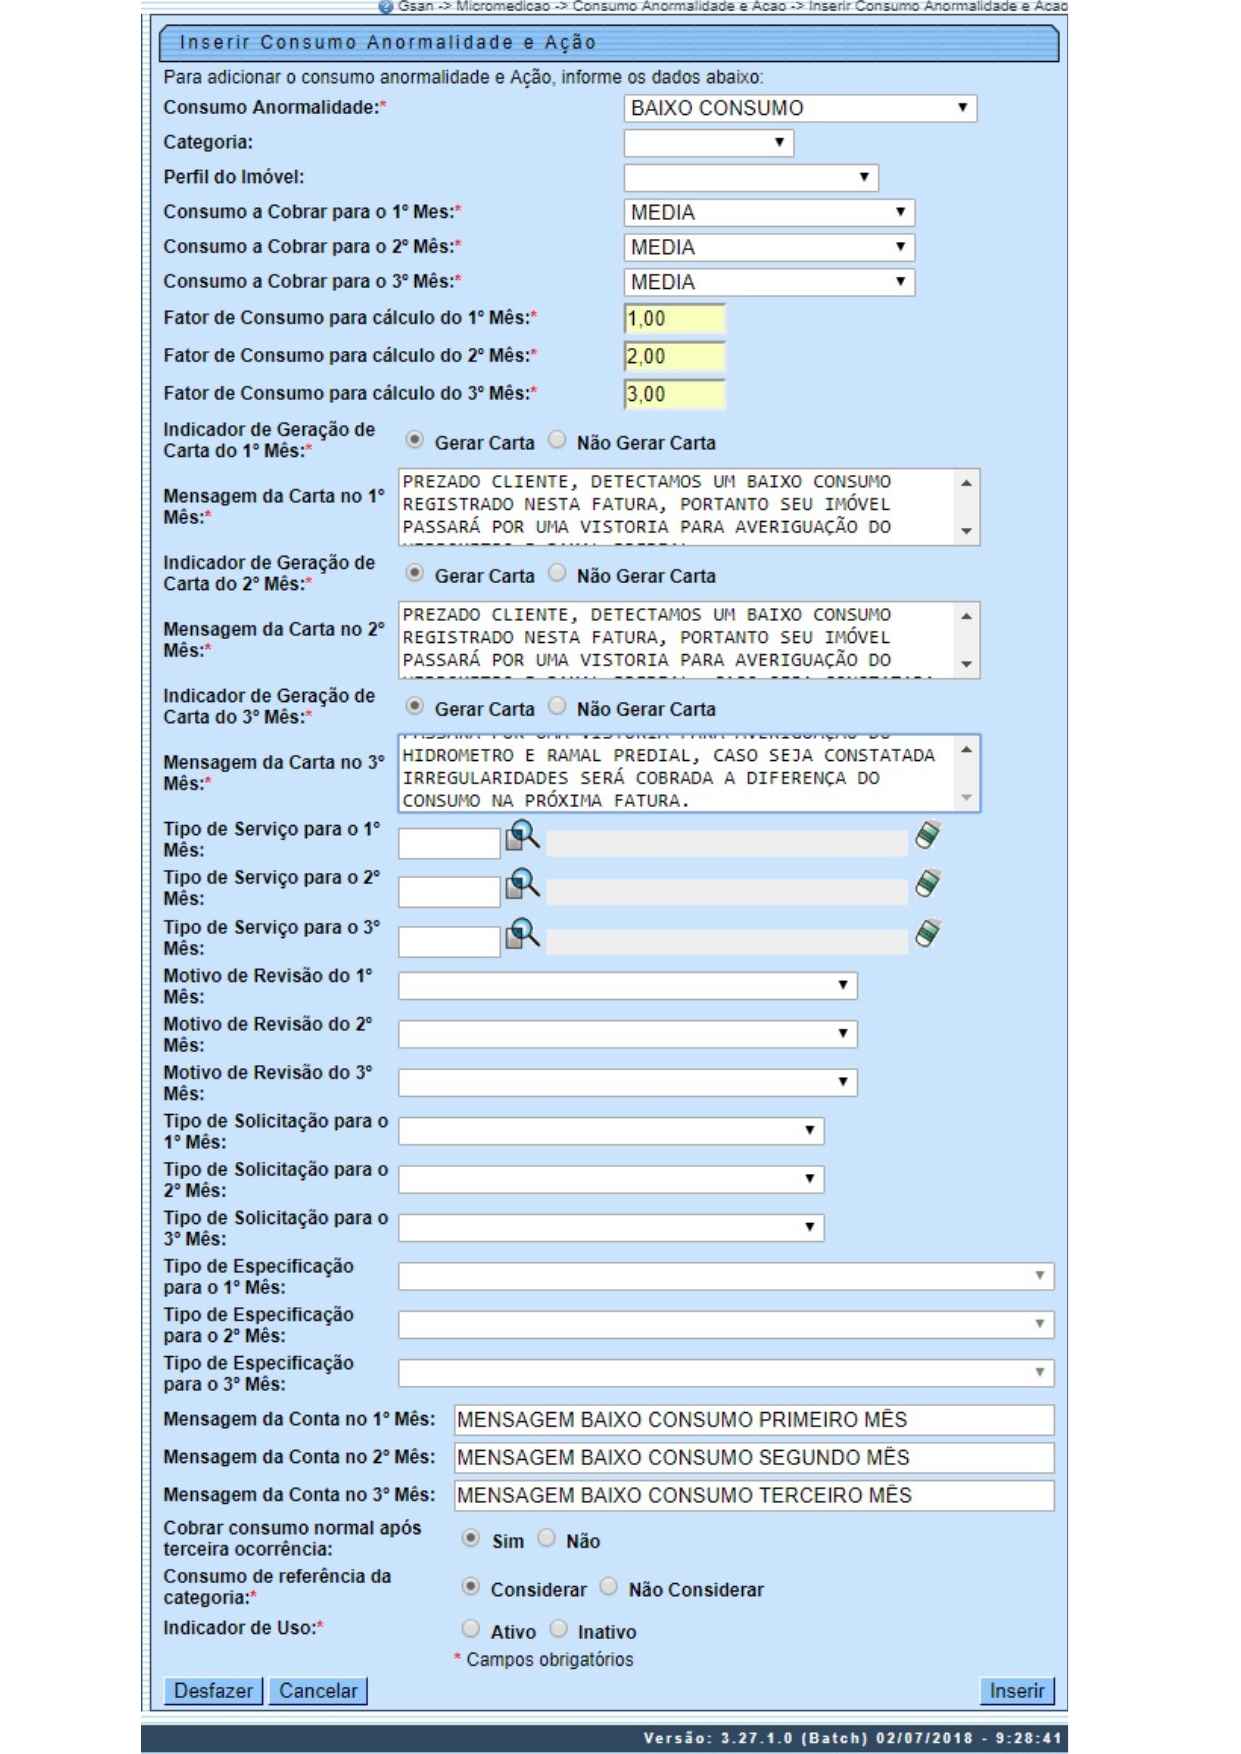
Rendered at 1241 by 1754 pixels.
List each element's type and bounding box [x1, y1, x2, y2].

picture [141, 0, 1069, 1754]
